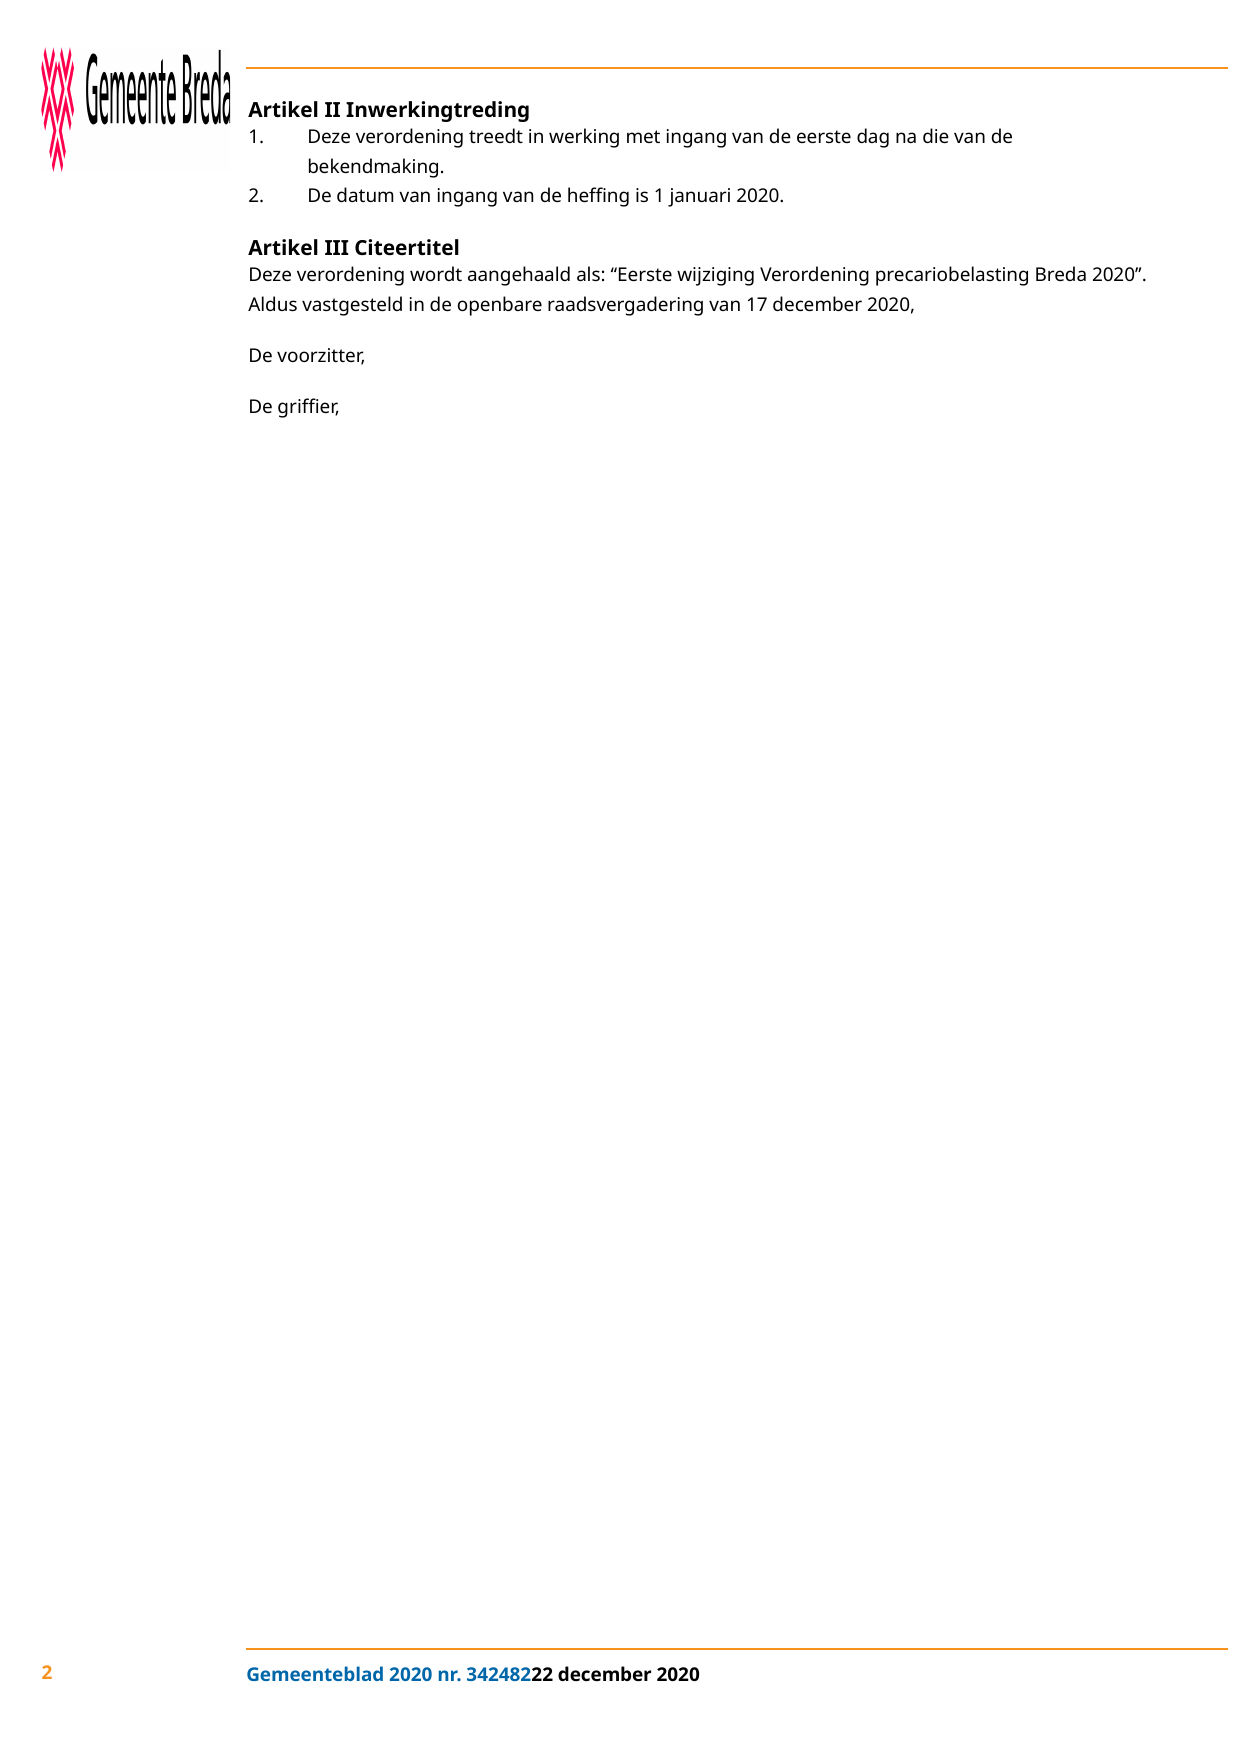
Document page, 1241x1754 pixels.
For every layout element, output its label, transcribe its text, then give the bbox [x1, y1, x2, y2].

text Artikel III Citeertitel [248, 233, 1152, 261]
text De voorzitter, [248, 342, 1152, 368]
list Deze verordening treedt in werking met ingang van de eerste dag na die van de bekendmaking. [248, 123, 1152, 178]
list De datum van ingang van de heffing is 1 januari 2020. [248, 182, 1152, 208]
text Deze verordening wordt aangehaald als: ‘‘Eerste wijziging Verordening precariobelasting Breda 2020’’. [248, 261, 1152, 287]
text Aldus vastgesteld in de openbare raadsvergadering van 17 december 2020, [248, 291, 1152, 317]
text De griffier, [248, 394, 1152, 419]
text Artikel II Inwerkingtreding [248, 95, 1152, 123]
picture [41, 47, 231, 172]
